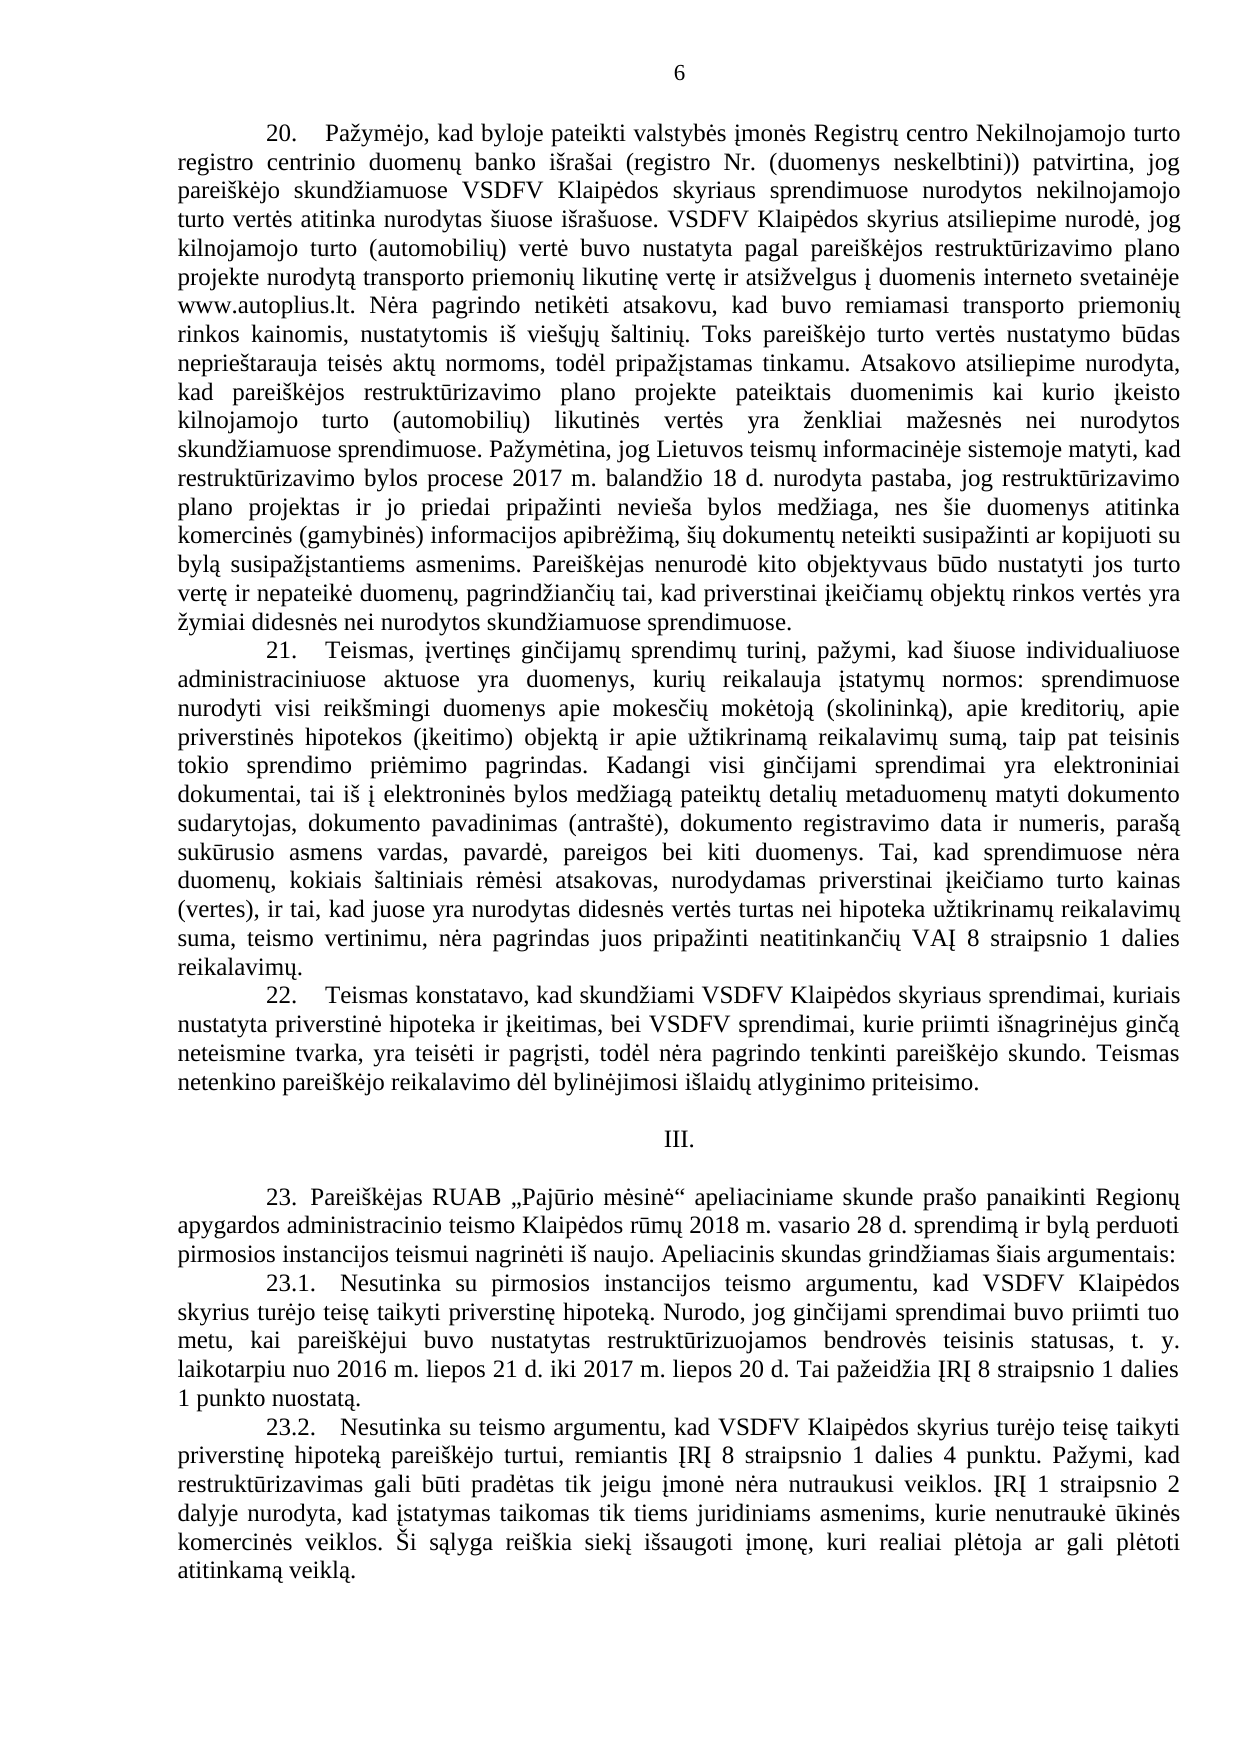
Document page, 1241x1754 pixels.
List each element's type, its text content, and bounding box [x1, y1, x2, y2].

text 21. Teismas, įvertinęs ginčijamų sprendimų turinį, pažymi, kad šiuose individualiuose administraciniuose aktuose yra duomenys, kurių reikalauja įstatymų normos: sprendimuose nurodyti visi reikšmingi duomenys apie mokesčių mokėtoją (skolininką), apie kreditorių, apie priverstinės hipotekos (įkeitimo) objektą ir apie užtikrinamą reikalavimų sumą, taip pat teisinis tokio sprendimo priėmimo pagrindas. Kadangi visi ginčijami sprendimai yra elektroniniai dokumentai, tai iš į elektroninės bylos medžiagą pateiktų detalių metaduomenų matyti dokumento sudarytojas, dokumento pavadinimas (antraštė), dokumento registravimo data ir numeris, parašą sukūrusio asmens vardas, pavardė, pareigos bei kiti duomenys. Tai, kad sprendimuose nėra duomenų, kokiais šaltiniais rėmėsi atsakovas, nurodydamas priverstinai įkeičiamo turto kainas (vertes), ir tai, kad juose yra nurodytas didesnės vertės turtas nei hipoteka užtikrinamų reikalavimų suma, teismo vertinimu, nėra pagrindas juos pripažinti neatitinkančių VAĮ 8 straipsnio 1 dalies reikalavimų. [177, 636, 1181, 981]
text 23.2. Nesutinka su teismo argumentu, kad VSDFV Klaipėdos skyrius turėjo teisę taikyti priverstinę hipoteką pareiškėjo turtui, remiantis ĮRĮ 8 straipsnio 1 dalies 4 punktu. Pažymi, kad restruktūrizavimas gali būti pradėtas tik jeigu įmonė nėra nutraukusi veiklos. ĮRĮ 1 straipsnio 2 dalyje nurodyta, kad įstatymas taikomas tik tiems juridiniams asmenims, kurie nenutraukė ūkinės komercinės veiklos. Ši sąlyga reiškia siekį išsaugoti įmonę, kuri realiai plėtoja ar gali plėtoti atitinkamą veiklą. [177, 1412, 1181, 1584]
text 23. Pareiškėjas RUAB „Pajūrio mėsinė“ apeliaciniame skunde prašo panaikinti Regionų apygardos administracinio teismo Klaipėdos rūmų 2018 m. vasario 28 d. sprendimą ir bylą perduoti pirmosios instancijos teismui nagrinėti iš naujo. Apeliacinis skundas grindžiamas šiais argumentais: [177, 1182, 1181, 1268]
text 23.1. Nesutinka su pirmosios instancijos teismo argumentu, kad VSDFV Klaipėdos skyrius turėjo teisę taikyti priverstinę hipoteką. Nurodo, jog ginčijami sprendimai buvo priimti tuo metu, kai pareiškėjui buvo nustatytas restruktūrizuojamos bendrovės teisinis statusas, t. y. laikotarpiu nuo 2016 m. liepos 21 d. iki 2017 m. liepos 20 d. Tai pažeidžia ĮRĮ 8 straipsnio 1 dalies 1 punkto nuostatą. [177, 1268, 1181, 1412]
text III. [177, 1124, 1181, 1153]
text 22. Teismas konstatavo, kad skundžiami VSDFV Klaipėdos skyriaus sprendimai, kuriais nustatyta priverstinė hipoteka ir įkeitimas, bei VSDFV sprendimai, kurie priimti išnagrinėjus ginčą neteismine tvarka, yra teisėti ir pagrįsti, todėl nėra pagrindo tenkinti pareiškėjo skundo. Teismas netenkino pareiškėjo reikalavimo dėl bylinėjimosi išlaidų atlyginimo priteisimo. [177, 981, 1181, 1096]
text 20. Pažymėjo, kad byloje pateikti valstybės įmonės Registrų centro Nekilnojamojo turto registro centrinio duomenų banko išrašai (registro Nr. (duomenys neskelbtini)) patvirtina, jog pareiškėjo skundžiamuose VSDFV Klaipėdos skyriaus sprendimuose nurodytos nekilnojamojo turto vertės atitinka nurodytas šiuose išrašuose. VSDFV Klaipėdos skyrius atsiliepime nurodė, jog kilnojamojo turto (automobilių) vertė buvo nustatyta pagal pareiškėjos restruktūrizavimo plano projekte nurodytą transporto priemonių likutinę vertę ir atsižvelgus į duomenis interneto svetainėje www.autoplius.lt. Nėra pagrindo netikėti atsakovu, kad buvo remiamasi transporto priemonių rinkos kainomis, nustatytomis iš viešųjų šaltinių. Toks pareiškėjo turto vertės nustatymo būdas neprieštarauja teisės aktų normoms, todėl pripažįstamas tinkamu. Atsakovo atsiliepime nurodyta, kad pareiškėjos restruktūrizavimo plano projekte pateiktais duomenimis kai kurio įkeisto kilnojamojo turto (automobilių) likutinės vertės yra ženkliai mažesnės nei nurodytos skundžiamuose sprendimuose. Pažymėtina, jog Lietuvos teismų informacinėje sistemoje matyti, kad restruktūrizavimo bylos procese 2017 m. balandžio 18 d. nurodyta pastaba, jog restruktūrizavimo plano projektas ir jo priedai pripažinti nevieša bylos medžiaga, nes šie duomenys atitinka komercinės (gamybinės) informacijos apibrėžimą, šių dokumentų neteikti susipažinti ar kopijuoti su bylą susipažįstantiems asmenims. Pareiškėjas nenurodė kito objektyvaus būdo nustatyti jos turto vertę ir nepateikė duomenų, pagrindžiančių tai, kad priverstinai įkeičiamų objektų rinkos vertės yra žymiai didesnės nei nurodytos skundžiamuose sprendimuose. [177, 118, 1181, 636]
